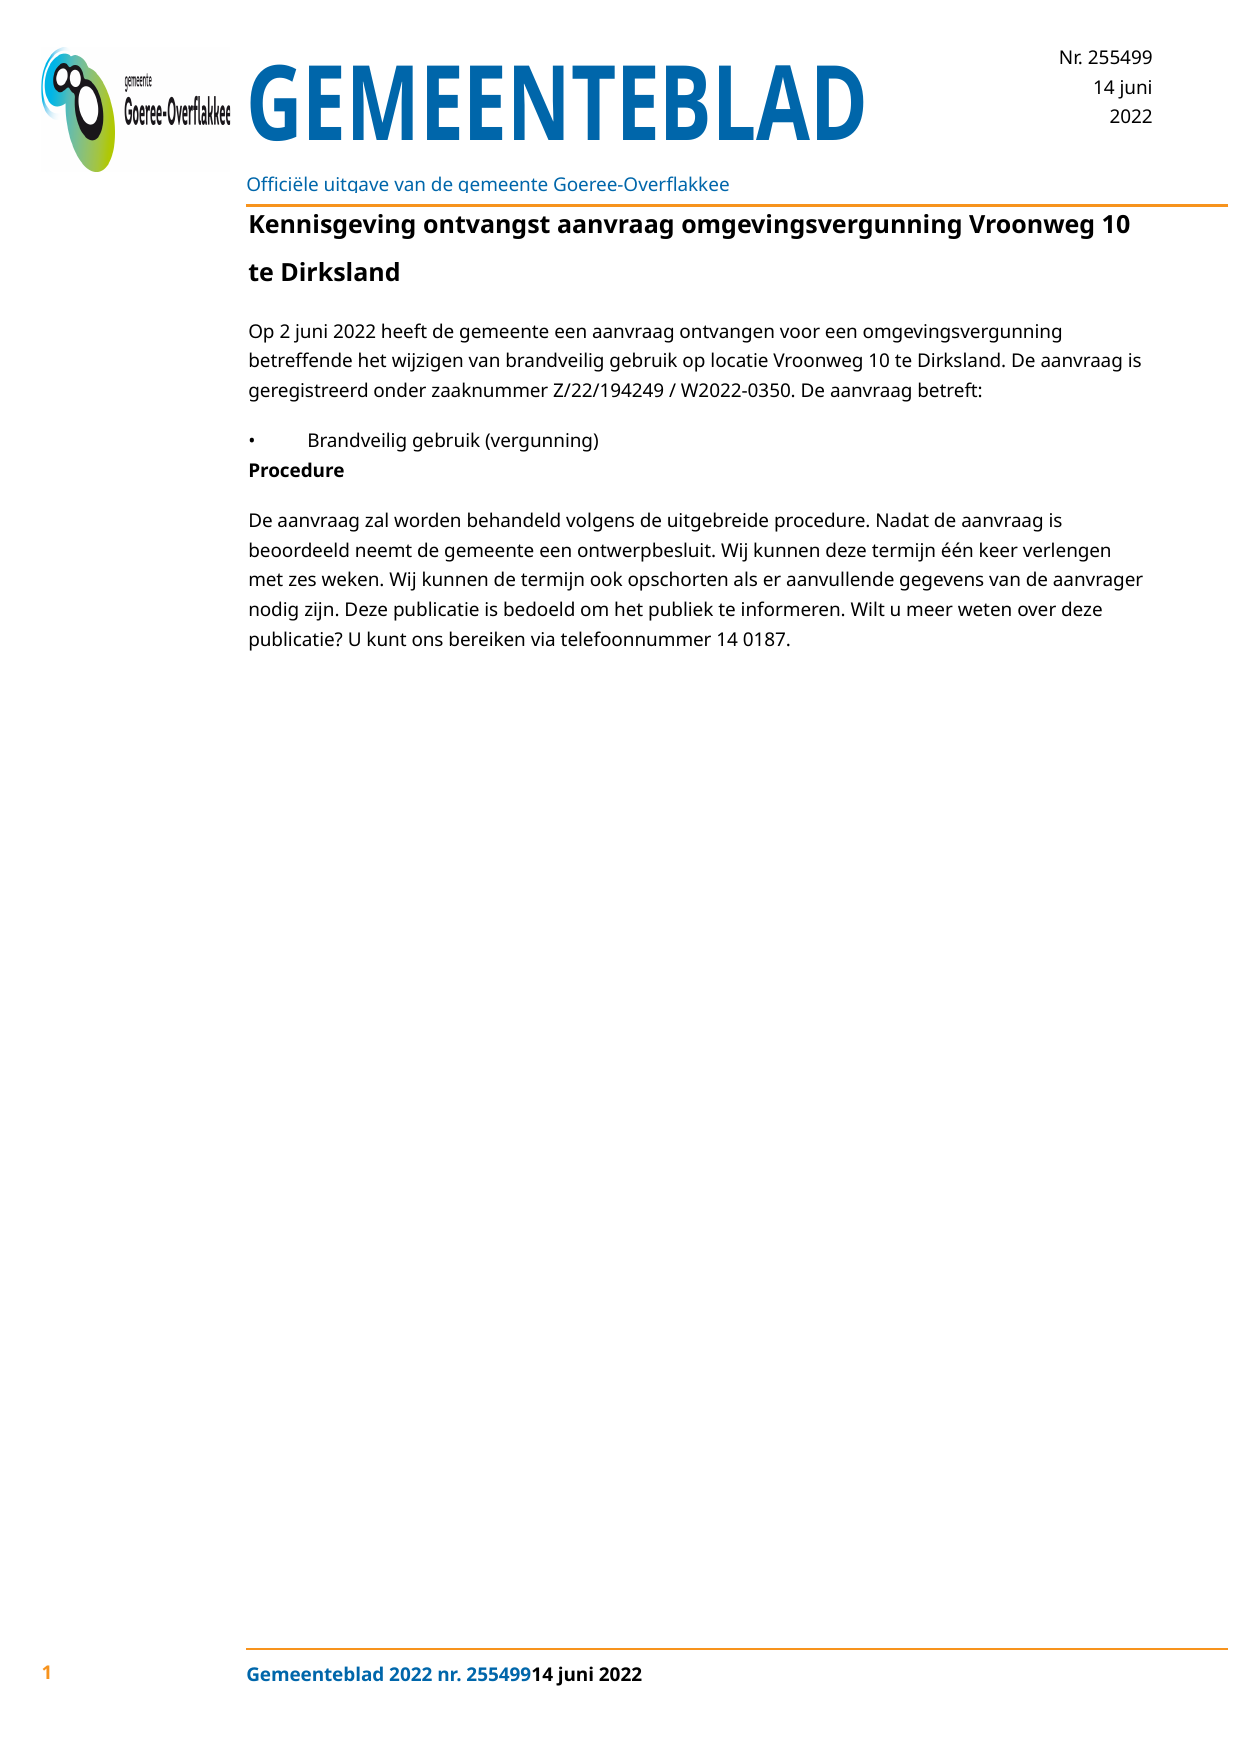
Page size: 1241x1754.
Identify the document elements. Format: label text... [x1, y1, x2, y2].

list Brandveilig gebruik (vergunning) [248, 427, 1152, 453]
text Procedure [248, 457, 1152, 483]
text De aanvraag zal worden behandeld volgens de uitgebreide procedure. Nadat de aanvraag is beoordeeld neemt de gemeente een ontwerpbesluit. Wij kunnen deze termijn één keer verlengen met zes weken. Wij kunnen de termijn ook opschorten als er aanvullende gegevens van de aanvrager nodig zijn. Deze publicatie is bedoeld om het publiek te informeren. Wilt u meer weten over deze publicatie? U kunt ons bereiken via telefoonnummer 14 0187. [248, 507, 1152, 652]
picture [41, 47, 231, 172]
text Kennisgeving ontvangst aanvraag omgevingsvergunning Vroonweg 10 te Dirksland [248, 207, 1152, 288]
text Op 2 juni 2022 heeft de gemeente een aanvraag ontvangen voor een omgevingsvergunning betreffende het wijzigen van brandveilig gebruik op locatie Vroonweg 10 te Dirksland. De aanvraag is geregistreerd onder zaaknummer Z/22/194249 / W2022-0350. De aanvraag betreft: [248, 318, 1152, 403]
